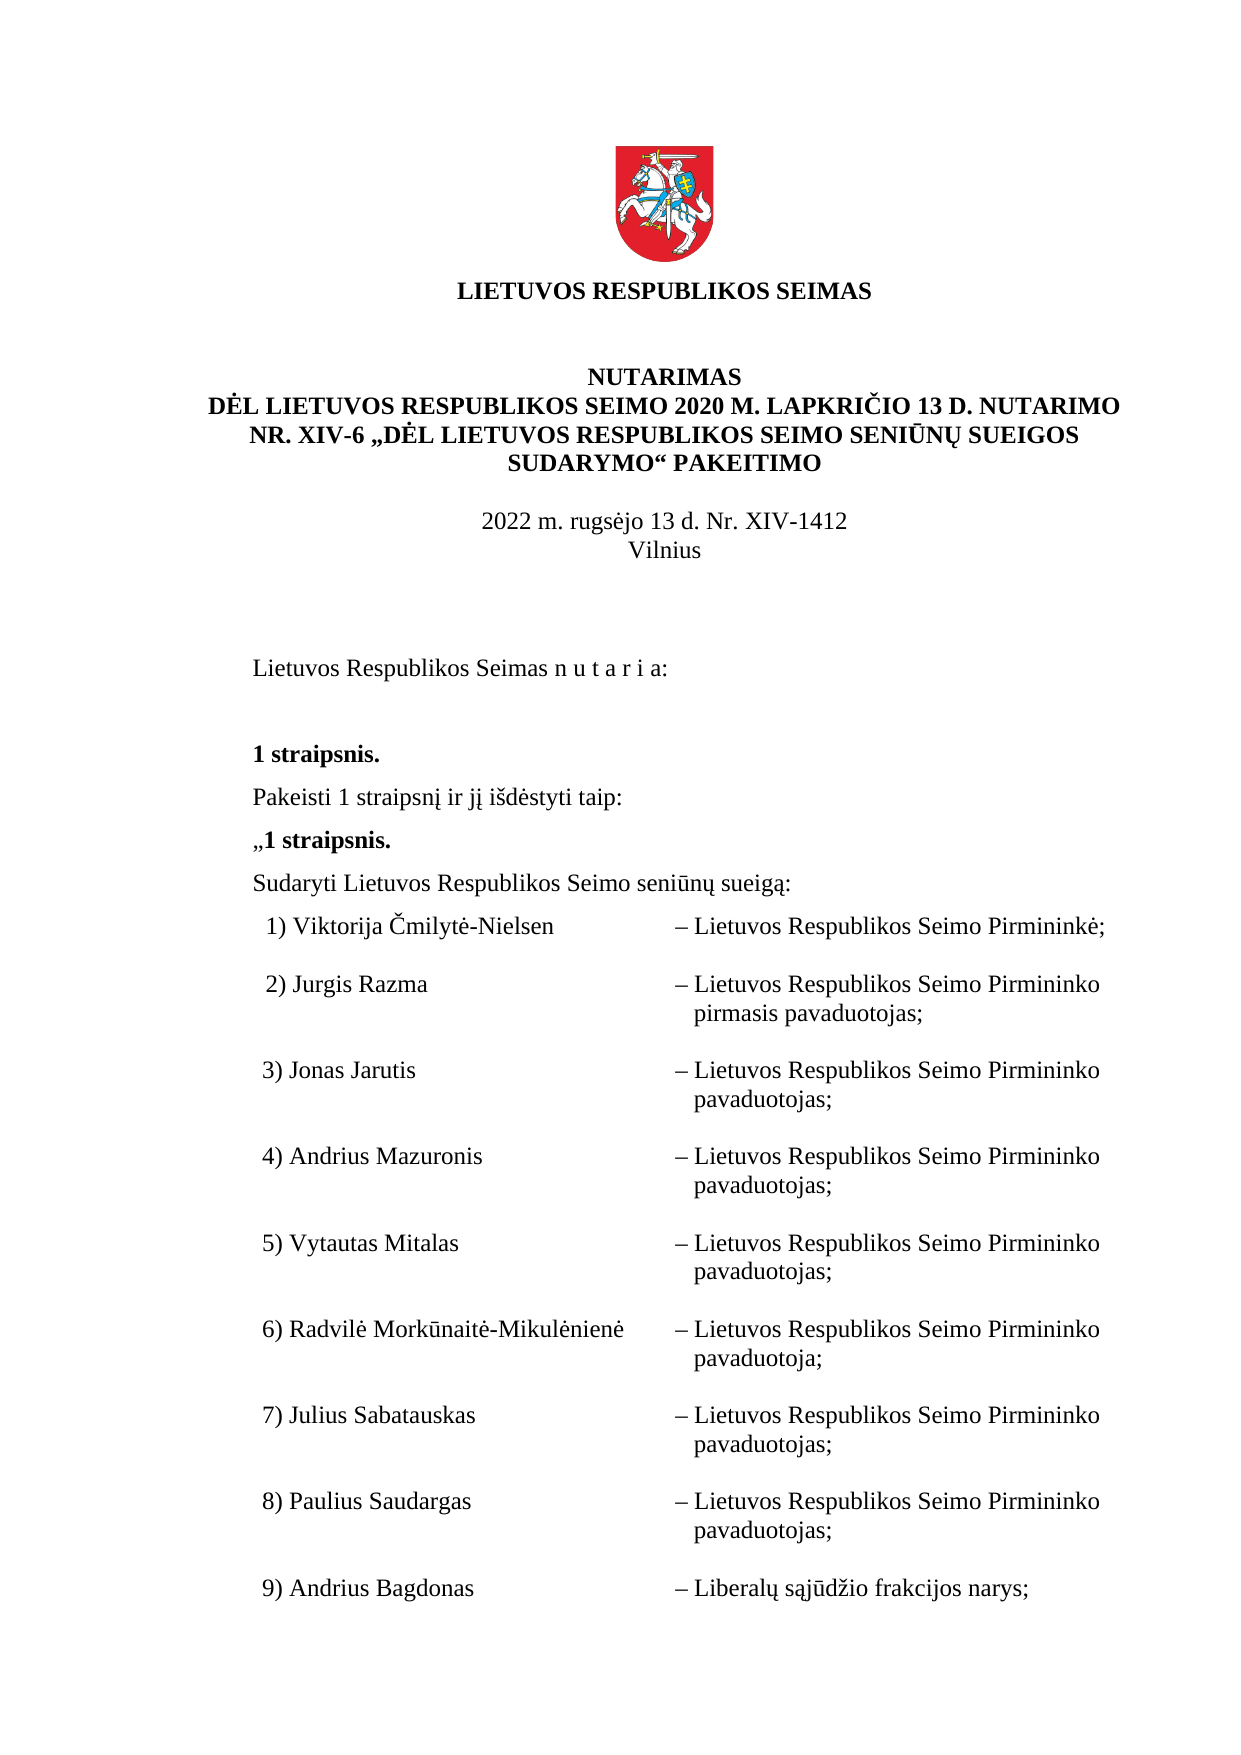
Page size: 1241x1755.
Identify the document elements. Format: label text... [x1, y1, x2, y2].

table_cell – Lietuvos Respublikos Seimo Pirmininko pavaduotoja; [664, 1314, 1151, 1400]
table_cell – Lietuvos Respublikos Seimo Pirmininko pavaduotojas; [664, 1486, 1151, 1573]
text LIETUVOS RESPUBLIKOS SEIMAS [177, 276, 1152, 305]
table_cell – Lietuvos Respublikos Seimo Pirmininko pirmasis pavaduotojas; [664, 969, 1151, 1055]
text Pakeisti 1 straipsnį ir jį išdėstyti taip: [177, 782, 1152, 811]
table_cell 4) Andrius Mazuronis [251, 1141, 664, 1228]
table_cell – Lietuvos Respublikos Seimo Pirmininko pavaduotojas; [664, 1228, 1151, 1314]
text „1 straipsnis. [177, 825, 1152, 854]
text 2022 m. rugsėjo 13 d. Nr. XIV-1412 [177, 506, 1152, 535]
table_cell 7) Julius Sabatauskas [251, 1400, 664, 1486]
text NUTARIMAS [177, 362, 1152, 391]
table_cell 9) Andrius Bagdonas [251, 1573, 664, 1630]
table_cell – Lietuvos Respublikos Seimo Pirmininko pavaduotojas; [664, 1055, 1151, 1141]
table_cell 2) Jurgis Razma [251, 969, 664, 1055]
table_cell 6) Radvilė Morkūnaitė-Mikulėnienė [251, 1314, 664, 1400]
text DĖL LIETUVOS RESPUBLIKOS SEIMO 2020 M. LAPKRIČIO 13 D. NUTARIMO NR. XIV-6 „DĖL LIETUVOS RESPUBLIKOS SEIMO SENIŪNŲ SUEIGOS SUDARYMO“ PAKEITIMO [177, 391, 1152, 477]
text Sudaryti Lietuvos Respublikos Seimo seniūnų sueigą: [177, 868, 1152, 897]
table_cell – Liberalų sąjūdžio frakcijos narys; [664, 1573, 1151, 1630]
text 1 straipsnis. [177, 739, 1152, 768]
table_cell – Lietuvos Respublikos Seimo Pirmininko pavaduotojas; [664, 1400, 1151, 1486]
table_cell – Lietuvos Respublikos Seimo Pirmininko pavaduotojas; [664, 1141, 1151, 1228]
table_header – Lietuvos Respublikos Seimo Pirmininkė; [664, 911, 1151, 969]
table_cell 3) Jonas Jarutis [251, 1055, 664, 1141]
table_cell 8) Paulius Saudargas [251, 1486, 664, 1573]
table_header 1) Viktorija Čmilytė-Nielsen [251, 911, 664, 969]
text Lietuvos Respublikos Seimas nutaria: [177, 653, 1152, 681]
table_cell 5) Vytautas Mitalas [251, 1228, 664, 1314]
text Vilnius [177, 535, 1152, 563]
